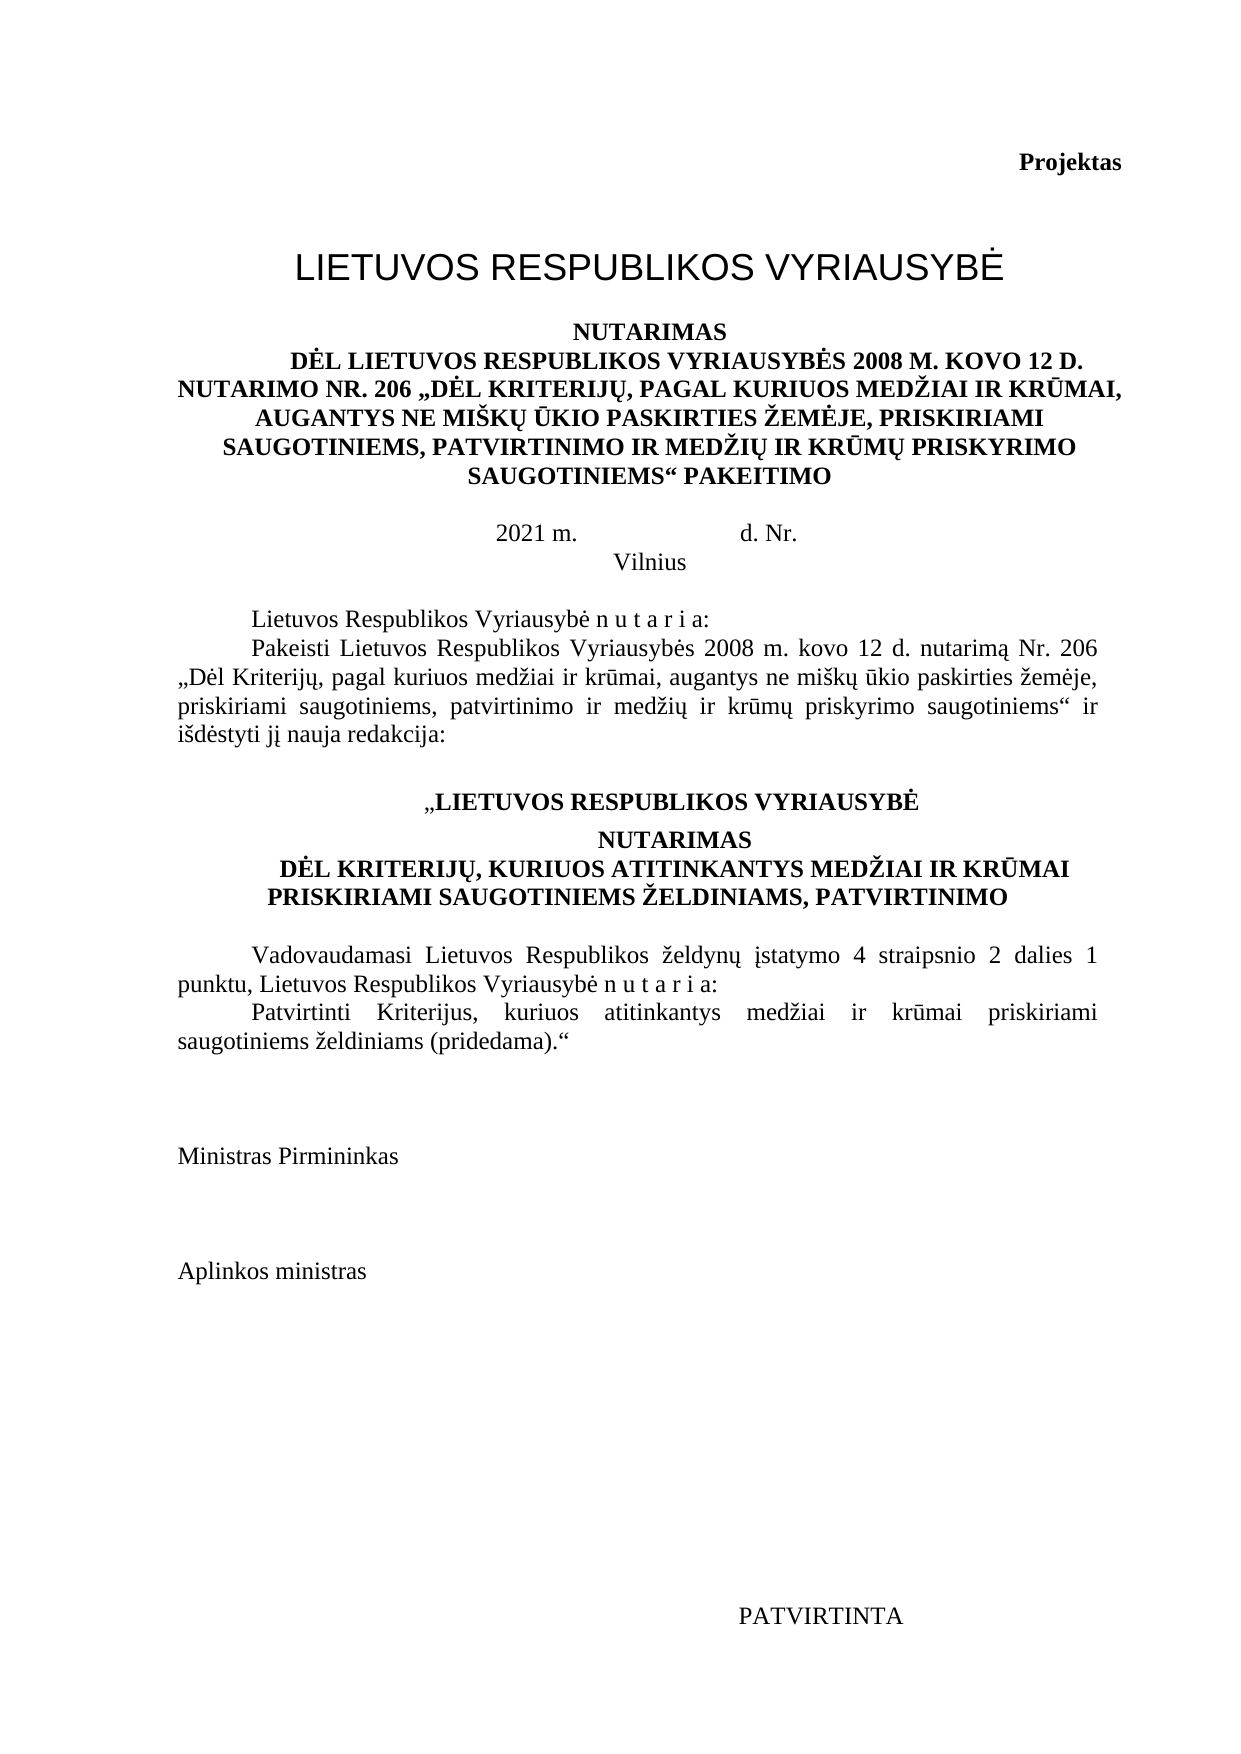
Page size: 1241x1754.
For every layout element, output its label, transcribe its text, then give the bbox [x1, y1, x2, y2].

text Projektas [702, 147, 1122, 176]
text nutarimas [177, 317, 1122, 346]
text Vilnius [177, 547, 1122, 576]
text Patvirtinta [738, 1601, 1122, 1630]
text „LIETUVOS RESPUBLIKOS VYRIAUSYBĖ [177, 787, 1099, 815]
text Ministras Pirmininkas [177, 1141, 1122, 1170]
text DĖL KRITERIJŲ, KURIUOS ATITINKANTYS MEDŽIAI IR KRŪMAI PRISKIRIAMI SAUGOTINIEMS ŽELDINIAMS, PATVIRTINIMO [177, 854, 1098, 911]
text NUTARIMAS [177, 825, 1098, 854]
text Vadovaudamasi Lietuvos Respublikos želdynų įstatymo 4 straipsnio 2 dalies 1 punktu, Lietuvos Respublikos Vyriausybė n u t a r i a: [177, 940, 1099, 997]
text 2021 m. d. Nr. [177, 518, 1122, 547]
text Patvirtinti Kriterijus, kuriuos atitinkantys medžiai ir krūmai priskiriami saugotiniems želdiniams (pridedama).“ [177, 997, 1099, 1055]
text Lietuvos Respublikos Vyriausybė [177, 245, 1122, 288]
text Aplinkos ministras [177, 1256, 1122, 1285]
text DĖL LIETUVOS RESPUBLIKOS VYRIAUSYBĖS 2008 M. KOVO 12 D. NUTARIMO NR. 206 „DĖL KRITERIJŲ, PAGAL KURIUOS MEDŽIAI IR KRŪMAI, AUGANTYS NE MIŠKŲ ŪKIO PASKIRTIES ŽEMĖJE, PRISKIRIAMI SAUGOTINIEMS, PATVIRTINIMO IR MEDŽIŲ IR KRŪMŲ PRISKYRIMO SAUGOTINIEMS“ PAKEITIMO [177, 346, 1122, 489]
text Lietuvos Respublikos Vyriausybė n u t a r i a: [177, 604, 1099, 633]
text Pakeisti Lietuvos Respublikos Vyriausybės 2008 m. kovo 12 d. nutarimą Nr. 206 „Dėl Kriterijų, pagal kuriuos medžiai ir krūmai, augantys ne miškų ūkio paskirties žemėje, priskiriami saugotiniems, patvirtinimo ir medžių ir krūmų priskyrimo saugotiniems“ ir išdėstyti jį nauja redakcija: [177, 633, 1099, 748]
